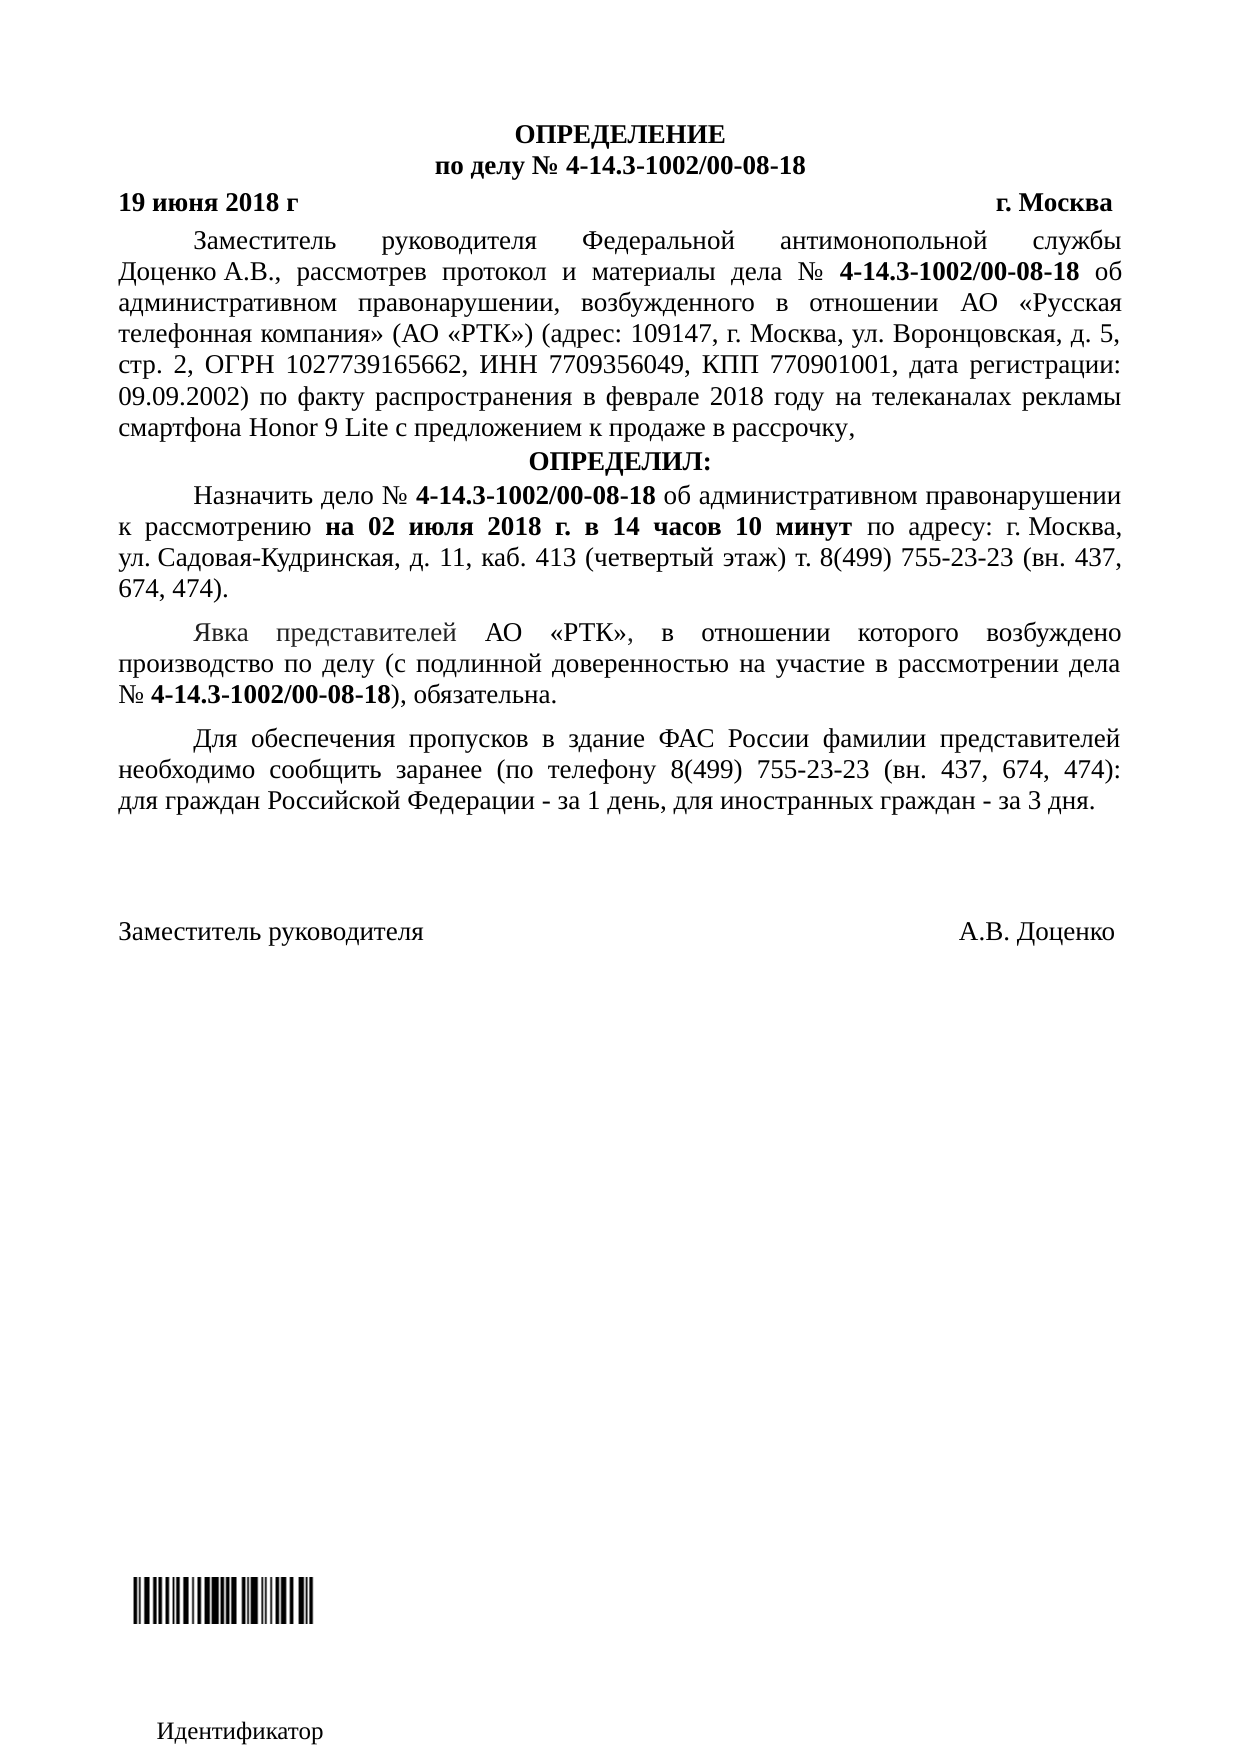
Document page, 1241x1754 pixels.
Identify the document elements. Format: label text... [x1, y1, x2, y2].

text Назначить дело № 4-14.3-1002/00-08-18 об административном правонарушении к рассмотрению на 02 июля 2018 г. в 14 часов 10 минут по адресу: г. Москва, ул. Садовая-Кудринская, д. 11, каб. 413 (четвертый этаж) т. 8(499) 755-23-23 (вн. 437, 674, 474). [118, 479, 1122, 604]
picture [118, 1577, 331, 1624]
text Для обеспечения пропусков в здание ФАС России фамилии представителей необходимо сообщить заранее (по телефону 8(499) 755-23-23 (вн. 437, 674, 474): для граждан Российской Федерации - за 1 день, для иностранных граждан - за 3 дня. [118, 722, 1122, 816]
text Заместитель руководителя А.В. Доценко [118, 915, 1122, 947]
text ОПРЕДЕЛИЛ: [118, 445, 1122, 476]
text Заместитель руководителя Федеральной антимонопольной службы Доценко А.В., рассмотрев протокол и материалы дела № 4-14.3-1002/00-08-18 об административном правонарушении, возбужденного в отношении АО «Русская телефонная компания» (АО «РТК») (адрес: 109147, г. Москва, ул. Воронцовская, д. 5, стр. 2, ОГРН 1027739165662, ИНН 7709356049, КПП 770901001, дата регистрации: 09.09.2002) по факту распространения в феврале 2018 году на телеканалах рекламы смартфона Honor 9 Lite с предложением к продаже в рассрочку, [118, 224, 1122, 442]
text ОПРЕДЕЛЕНИЕ [118, 118, 1122, 149]
text по делу № 4-14.3-1002/00-08-18 [118, 149, 1122, 180]
text Явка представителей АО «РТК», в отношении которого возбуждено производство по делу (с подлинной доверенностью на участие в рассмотрении дела № 4-14.3-1002/00-08-18), обязательна. [118, 616, 1122, 710]
text 19 июня 2018 г г. Москва [118, 186, 1122, 217]
